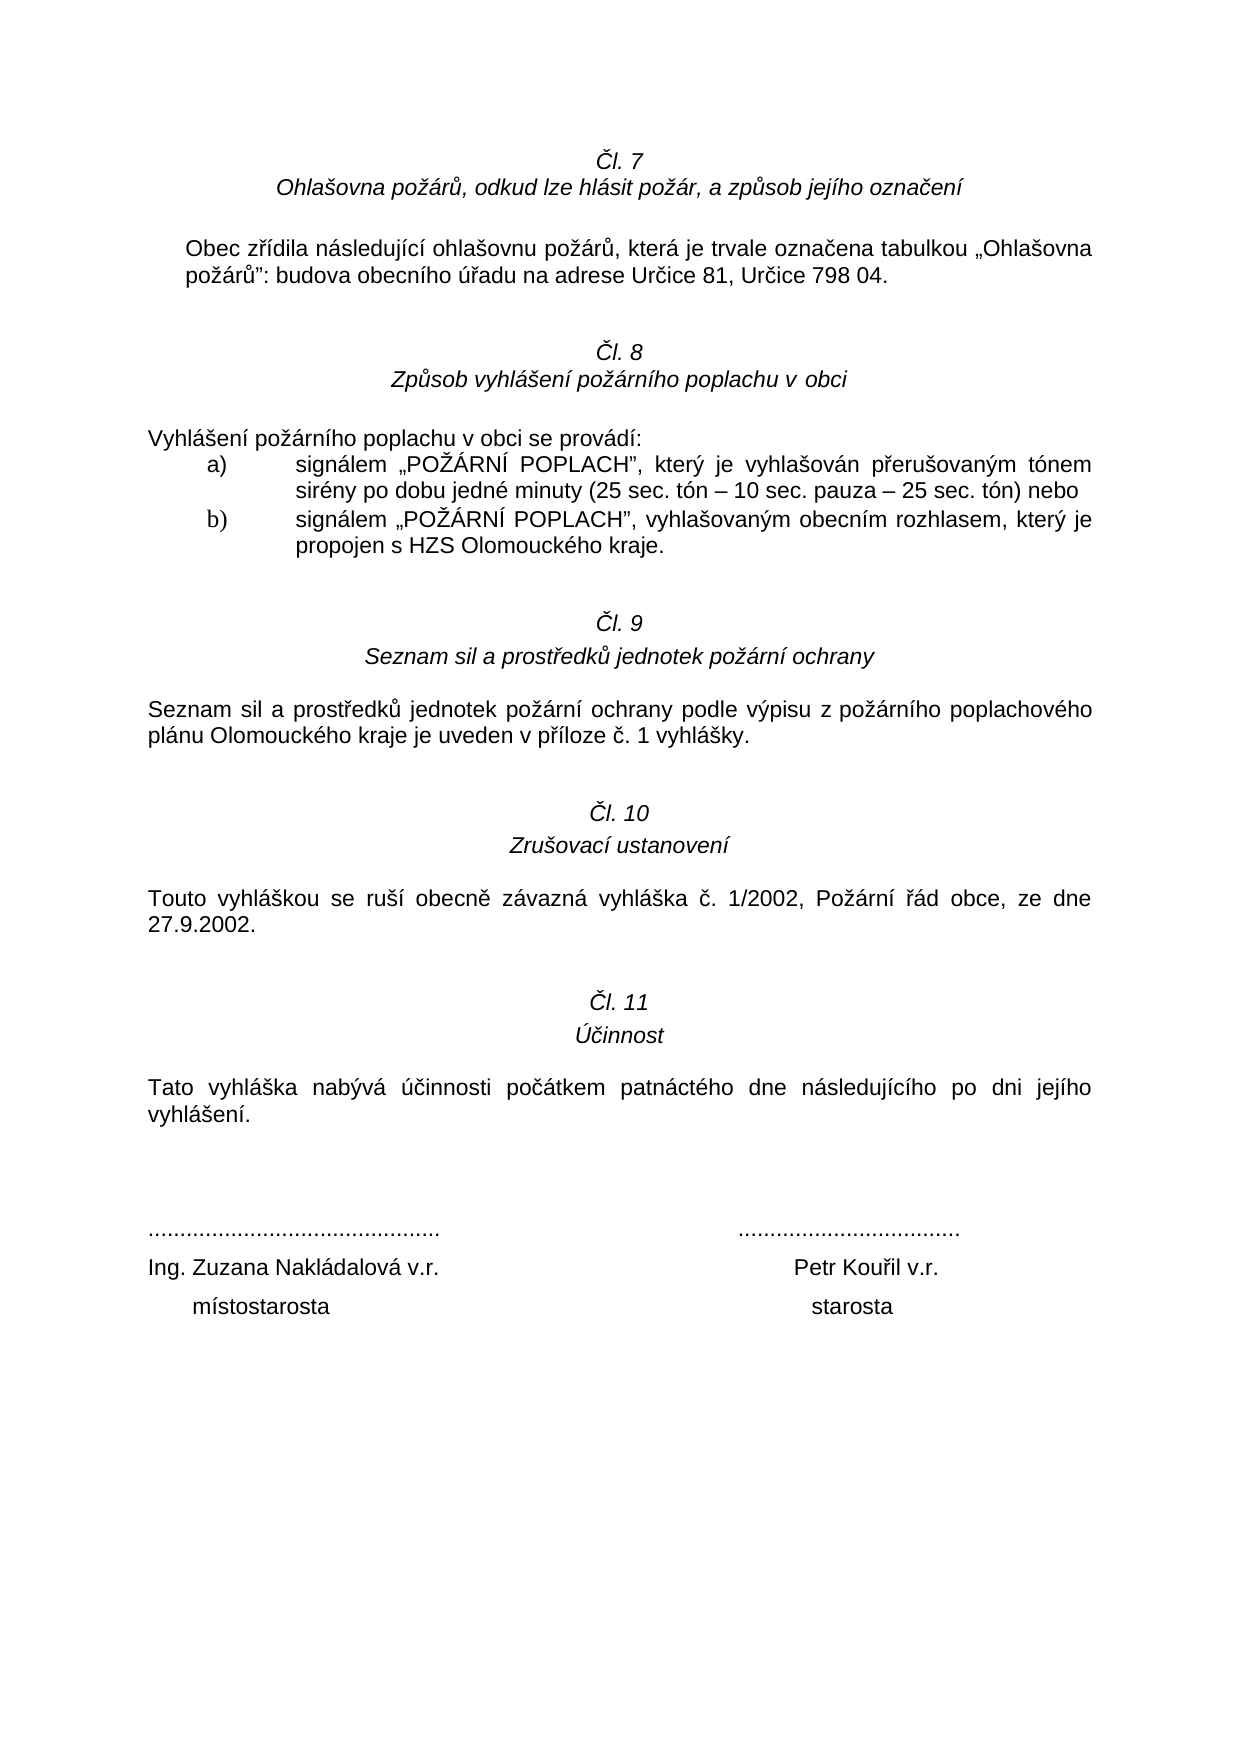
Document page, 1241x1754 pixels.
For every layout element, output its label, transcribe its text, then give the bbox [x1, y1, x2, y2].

text Touto vyhláškou se ruší obecně závazná vyhláška č. 1/2002, Požární řád obce, ze dne 27.9.2002. [148, 885, 1093, 938]
text Zrušovací ustanovení [148, 832, 1093, 858]
text Obec zřídila následující ohlašovnu požárů, která je trvale označena tabulkou „Ohlašovna požárů”: budova obecního úřadu na adrese Určice 81, Určice 798 04. [185, 235, 1093, 288]
subtitle Čl. 8 Způsob vyhlášení požárního poplachu v obci [148, 339, 1093, 392]
list signálem „POŽÁRNÍ POPLACH”, který je vyhlašován přerušovaným tónem sirény po dobu jedné minuty (25 sec. tón – 10 sec. pauza – 25 sec. tón) nebo [207, 451, 1093, 504]
text .............................................. ................................... [148, 1215, 1093, 1241]
subtitle Čl. 9 [148, 610, 1093, 637]
subtitle Seznam sil a prostředků jednotek požární ochrany [148, 643, 1093, 669]
text Ing. Zuzana Nakládalová v.r. Petr Kouřil v.r. [148, 1254, 1093, 1280]
list signálem „POŽÁRNÍ POPLACH”, vyhlašovaným obecním rozhlasem, který je propojen s HZS Olomouckého kraje. [207, 504, 1093, 559]
subtitle Čl. 11 [148, 989, 1093, 1015]
subtitle Čl. 10 [148, 799, 1093, 826]
text Tato vyhláška nabývá účinnosti počátkem patnáctého dne následujícího po dni jejího vyhlášení. [148, 1074, 1093, 1127]
subtitle Čl. 7 Ohlašovna požárů, odkud lze hlásit požár, a způsob jejího označení [148, 148, 1093, 200]
text Seznam sil a prostředků jednotek požární ochrany podle výpisu z požárního poplachového plánu Olomouckého kraje je uveden v příloze č. 1 vyhlášky. [148, 696, 1093, 748]
text Vyhlášení požárního poplachu v obci se provádí: [148, 425, 1093, 451]
text Účinnost [148, 1022, 1093, 1048]
text místostarosta starosta [148, 1293, 1093, 1319]
